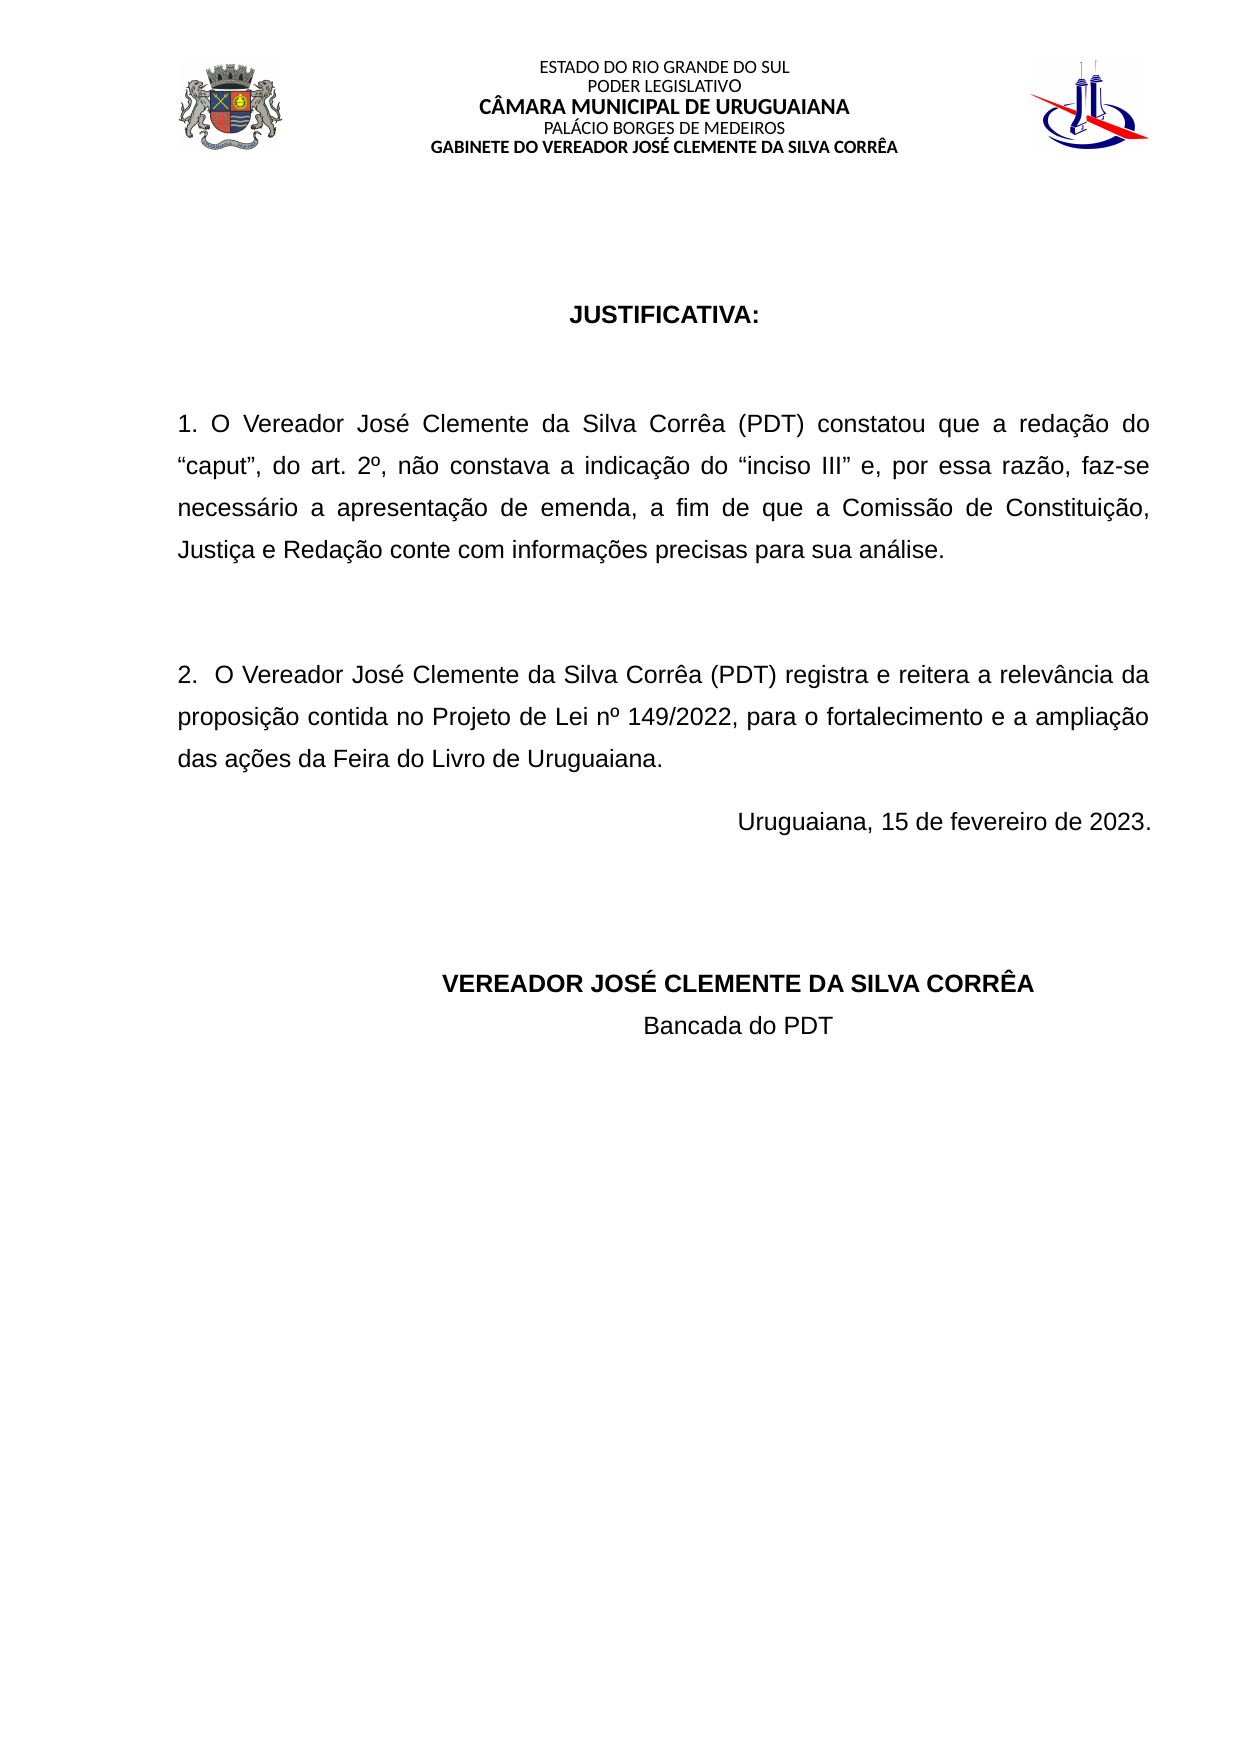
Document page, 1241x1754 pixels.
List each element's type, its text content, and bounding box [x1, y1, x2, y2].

text 1. O Vereador José Clemente da Silva Corrêa (PDT) constatou que a redação do “caput”, do art. 2º, não constava a indicação do “inciso III” e, por essa razão, faz-se necessário a apresentação de emenda, a fim de que a Comissão de Constituição, Justiça e Redação conte com informações precisas para sua análise. [177, 410, 1152, 563]
text VEREADOR JOSÉ CLEMENTE DA SILVA CORRÊA [177, 970, 1152, 998]
text Uruguaiana, 15 de fevereiro de 2023. [177, 807, 1152, 835]
text Bancada do PDT [177, 1012, 1152, 1040]
text 2. O Vereador José Clemente da Silva Corrêa (PDT) registra e reitera a relevância da proposição contida no Projeto de Lei nº 149/2022, para o fortalecimento e a ampliação das ações da Feira do Livro de Uruguaiana. [177, 661, 1152, 772]
picture [178, 62, 284, 151]
picture [1030, 60, 1149, 149]
text JUSTIFICATIVA: [177, 301, 1152, 329]
